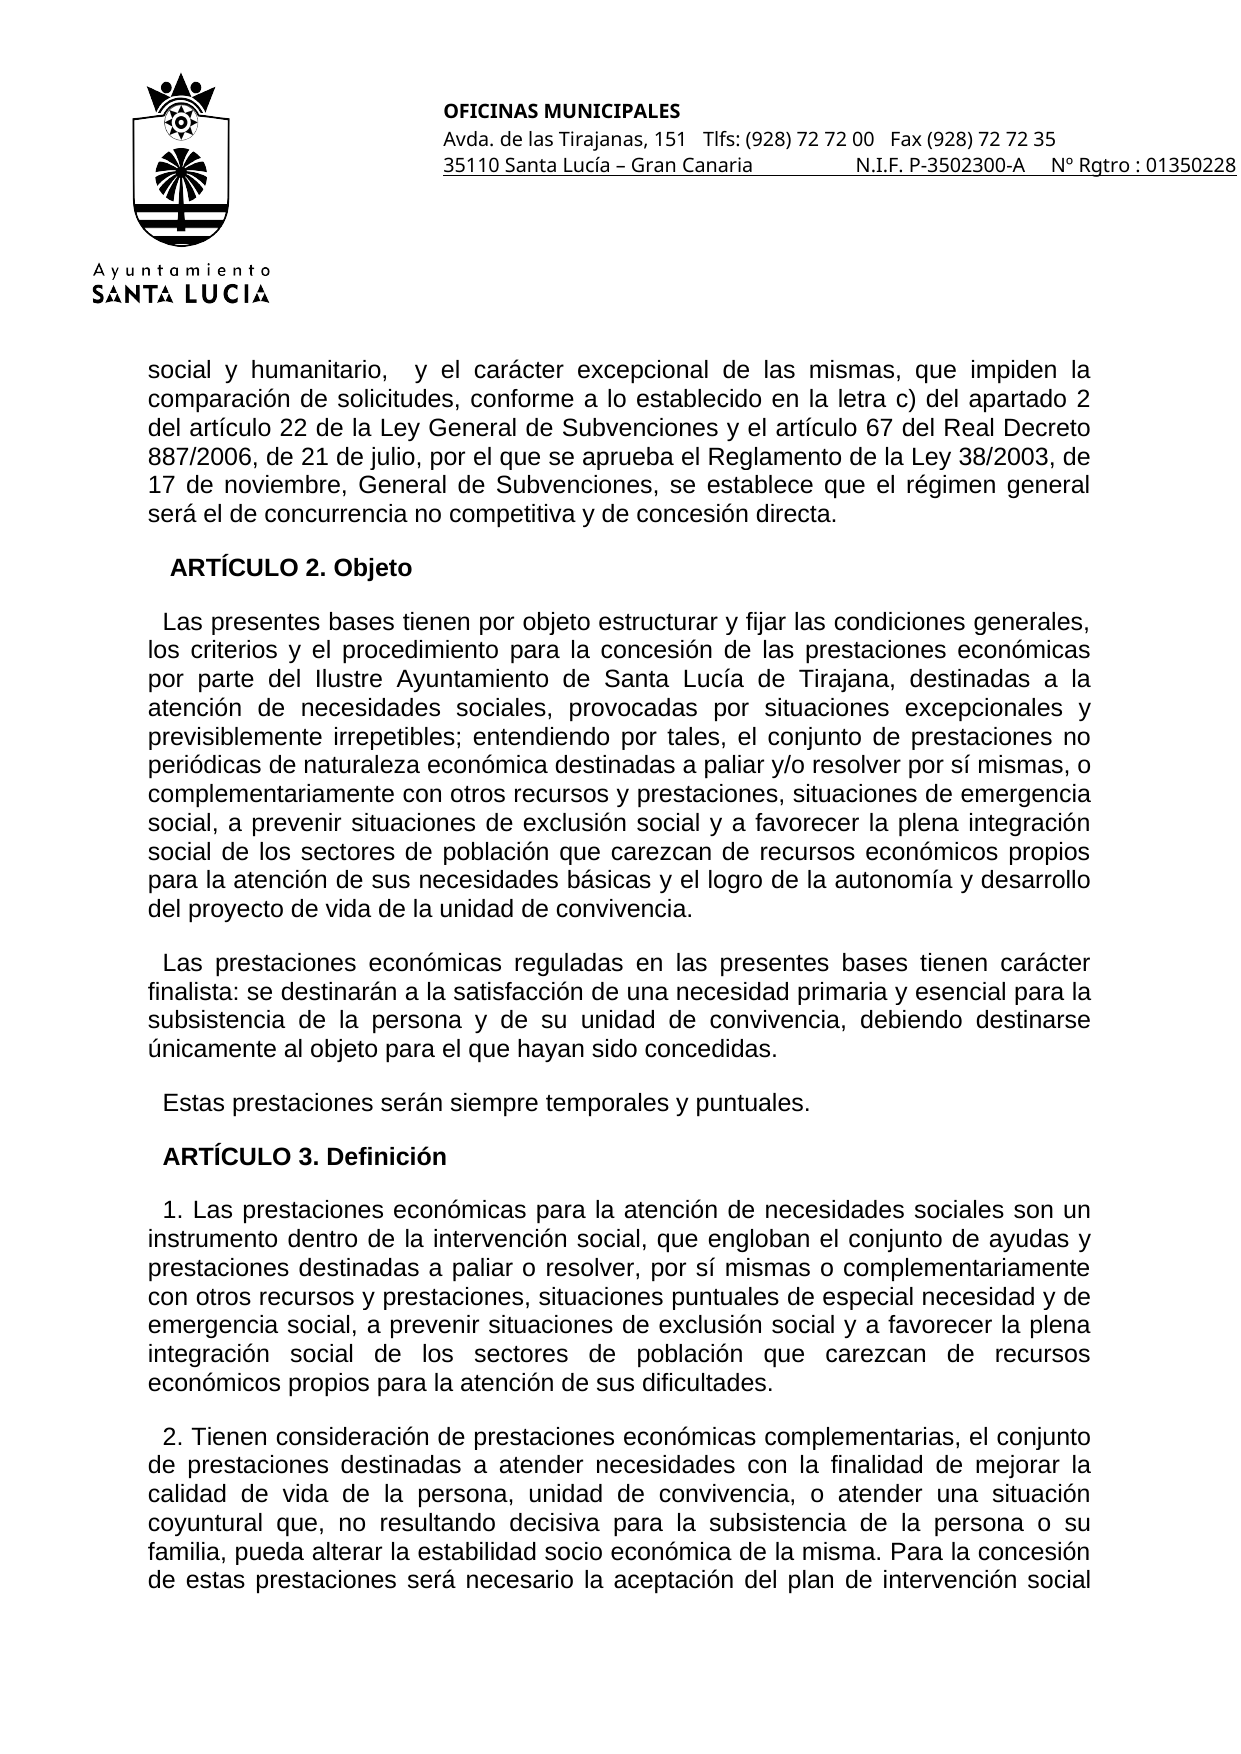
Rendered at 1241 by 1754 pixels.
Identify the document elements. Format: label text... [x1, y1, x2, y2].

text 2. Tienen consideración de prestaciones económicas complementarias, el conjunto de prestaciones destinadas a atender necesidades con la finalidad de mejorar la calidad de vida de la persona, unidad de convivencia, o atender una situación coyuntural que, no resultando decisiva para la subsistencia de la persona o su familia, pueda alterar la estabilidad socio económica de la misma. Para la concesión de estas prestaciones será necesario la aceptación del plan de intervención social [148, 1422, 1092, 1594]
text Las presentes bases tienen por objeto estructurar y fijar las condiciones generales, los criterios y el procedimiento para la concesión de las prestaciones económicas por parte del Ilustre Ayuntamiento de Santa Lucía de Tirajana, destinadas a la atención de necesidades sociales, provocadas por situaciones excepcionales y previsiblemente irrepetibles; entendiendo por tales, el conjunto de prestaciones no periódicas de naturaleza económica destinadas a paliar y/o resolver por sí mismas, o complementariamente con otros recursos y prestaciones, situaciones de emergencia social, a prevenir situaciones de exclusión social y a favorecer la plena integración social de los sectores de población que carezcan de recursos económicos propios para la atención de sus necesidades básicas y el logro de la autonomía y desarrollo del proyecto de vida de la unidad de convivencia. [148, 607, 1092, 923]
text ARTÍCULO 3. Definición [148, 1142, 1092, 1170]
text ARTÍCULO 2. Objeto [148, 553, 1092, 582]
text social y humanitario, y el carácter excepcional de las mismas, que impiden la comparación de solicitudes, conforme a lo establecido en la letra c) del apartado 2 del artículo 22 de la Ley General de Subvenciones y el artículo 67 del Real Decreto 887/2006, de 21 de julio, por el que se aprueba el Reglamento de la Ley 38/2003, de 17 de noviembre, General de Subvenciones, se establece que el régimen general será el de concurrencia no competitiva y de concesión directa. [148, 355, 1092, 528]
text Las prestaciones económicas reguladas en las presentes bases tienen carácter finalista: se destinarán a la satisfacción de una necesidad primaria y esencial para la subsistencia de la persona y de su unidad de convivencia, debiendo destinarse únicamente al objeto para el que hayan sido concedidas. [148, 948, 1092, 1063]
text Estas prestaciones serán siempre temporales y puntuales. [148, 1088, 1092, 1117]
text 1. Las prestaciones económicas para la atención de necesidades sociales son un instrumento dentro de la intervención social, que engloban el conjunto de ayudas y prestaciones destinadas a paliar o resolver, por sí mismas o complementariamente con otros recursos y prestaciones, situaciones puntuales de especial necesidad y de emergencia social, a prevenir situaciones de exclusión social y a favorecer la plena integración social de los sectores de población que carezcan de recursos económicos propios para la atención de sus dificultades. [148, 1195, 1092, 1397]
